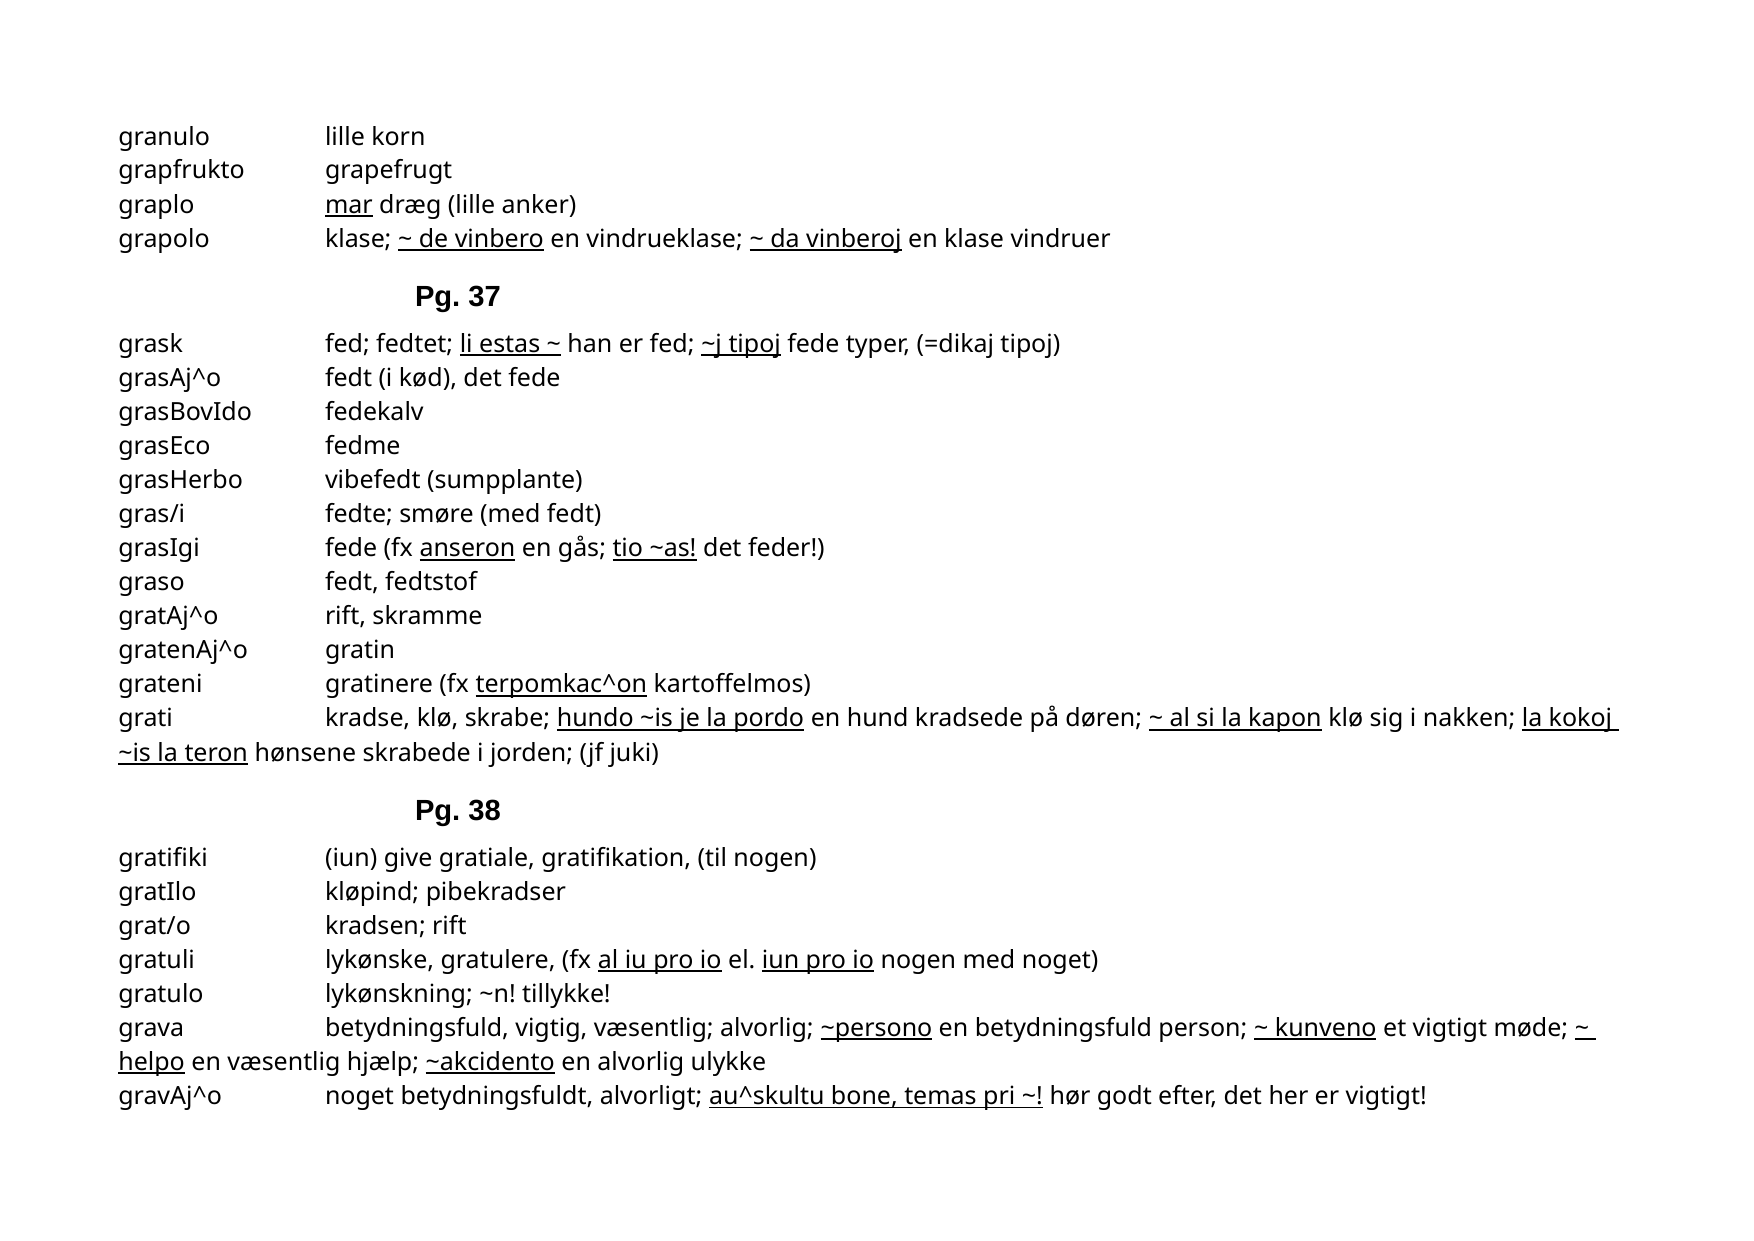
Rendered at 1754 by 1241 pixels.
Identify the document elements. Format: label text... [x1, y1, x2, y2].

text gravAj^o noget betydningsfuldt, alvorligt; au^skultu bone, temas pri ~! hør godt efter, det her er vigtigt! [118, 1078, 1636, 1112]
text gras/i fedte; smøre (med fedt) [118, 496, 1636, 530]
text gratAj^o rift, skramme [118, 598, 1636, 632]
text grat/o kradsen; rift [118, 907, 1636, 941]
text grask fed; fedtet; li estas ~ han er fed; ~j tipoj fede typer, (=dikaj tipoj) [118, 325, 1636, 359]
text grasHerbo vibefedt (sumpplante) [118, 462, 1636, 496]
text grava betydningsfuld, vigtig, væsentlig; alvorlig; ~persono en betydningsfuld person; ~ kunveno et vigtigt møde; ~ helpo en væsentlig hjælp; ~akcidento en alvorlig ulykke [118, 1009, 1636, 1078]
subtitle Pg. 38 [118, 793, 1636, 827]
text granulo lille korn [118, 118, 1636, 152]
text graplo mar dræg (lille anker) [118, 186, 1636, 220]
text gratuli lykønske, gratulere, (fx al iu pro io el. iun pro io nogen med noget) [118, 941, 1636, 976]
text grati kradse, klø, skrabe; hundo ~is je la pordo en hund kradsede på døren; ~ al si la kapon klø sig i nakken; la kokoj ~is la teron hønsene skrabede i jorden; (jf juki) [118, 700, 1636, 768]
text grapfrukto grapefrugt [118, 152, 1636, 186]
text graso fedt, fedtstof [118, 564, 1636, 598]
text grasBovIdo fedekalv [118, 393, 1636, 428]
text grateni gratinere (fx terpomkac^on kartoffelmos) [118, 666, 1636, 700]
text grapolo klase; ~ de vinbero en vindrueklase; ~ da vinberoj en klase vindruer [118, 220, 1636, 254]
text gratifiki (iun) give gratiale, gratifikation, (til nogen) [118, 839, 1636, 873]
text gratenAj^o gratin [118, 632, 1636, 666]
text gratulo lykønskning; ~n! tillykke! [118, 976, 1636, 1009]
text grasAj^o fedt (i kød), det fede [118, 359, 1636, 393]
text grasEco fedme [118, 428, 1636, 462]
text grasIgi fede (fx anseron en gås; tio ~as! det feder!) [118, 530, 1636, 564]
subtitle Pg. 37 [118, 279, 1636, 313]
text gratIlo kløpind; pibekradser [118, 873, 1636, 907]
